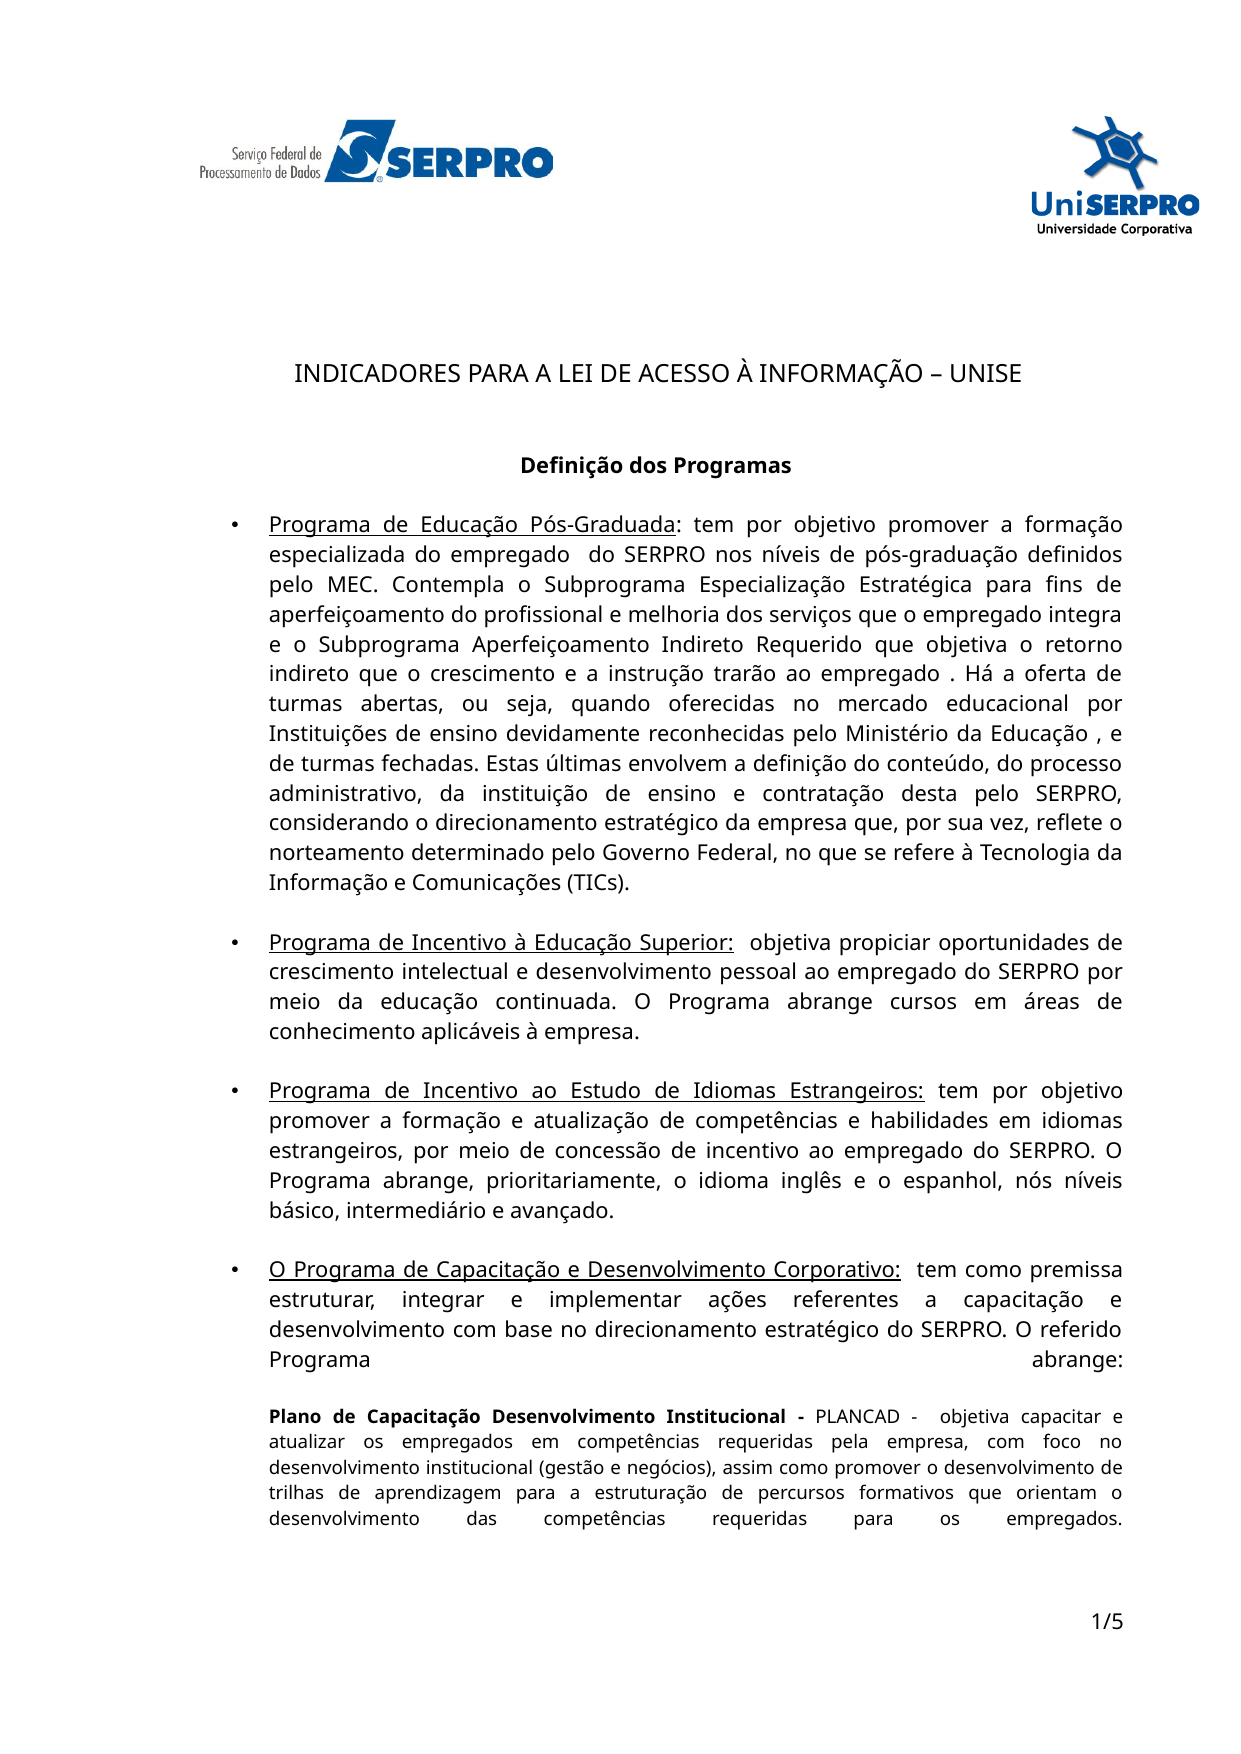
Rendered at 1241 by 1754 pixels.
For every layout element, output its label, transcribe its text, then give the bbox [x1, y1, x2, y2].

list Programa de Incentivo ao Estudo de Idiomas Estrangeiros: tem por objetivo promover a formação e atualização de competências e habilidades em idiomas estrangeiros, por meio de concessão de incentivo ao empregado do SERPRO. O Programa abrange, prioritariamente, o idioma inglês e o espanhol, nós níveis básico, intermediário e avançado. [231, 1075, 1123, 1224]
list Programa de Incentivo à Educação Superior: objetiva propiciar oportunidades de crescimento intelectual e desenvolvimento pessoal ao empregado do SERPRO por meio da educação continuada. O Programa abrange cursos em áreas de conhecimento aplicáveis à empresa. [231, 926, 1123, 1046]
list O Programa de Capacitação e Desenvolvimento Corporativo: tem como premissa estruturar, integrar e implementar ações referentes a capacitação e desenvolvimento com base no direcionamento estratégico do SERPRO. O referido Programa abrange: Plano de Capacitação Desenvolvimento Institucional - PLANCAD - objetiva capacitar e atualizar os empregados em competências requeridas pela empresa, com foco no desenvolvimento institucional (gestão e negócios), assim como promover o desenvolvimento de trilhas de aprendizagem para a estruturação de percursos formativos que orientam o desenvolvimento das competências requeridas para os empregados. [231, 1254, 1123, 1556]
list Programa de Educação Pós-Graduada: tem por objetivo promover a formação especializada do empregado do SERPRO nos níveis de pós-graduação definidos pelo MEC. Contempla o Subprograma Especialização Estratégica para fins de aperfeiçoamento do profissional e melhoria dos serviços que o empregado integra e o Subprograma Aperfeiçoamento Indireto Requerido que objetiva o retorno indireto que o crescimento e a instrução trarão ao empregado . Há a oferta de turmas abertas, ou seja, quando oferecidas no mercado educacional por Instituições de ensino devidamente reconhecidas pelo Ministério da Educação , e de turmas fechadas. Estas últimas envolvem a definição do conteúdo, do processo administrativo, da instituição de ensino e contratação desta pelo SERPRO, considerando o direcionamento estratégico da empresa que, por sua vez, reflete o norteamento determinado pelo Governo Federal, no que se refere à Tecnologia da Informação e Comunicações (TICs). [231, 509, 1123, 897]
picture [1031, 116, 1200, 236]
text Definição dos Programas [194, 450, 1123, 479]
text INDICADORES PARA A LEI DE ACESSO À INFORMAÇÃO – UNISE [194, 356, 1123, 390]
picture [193, 118, 553, 183]
